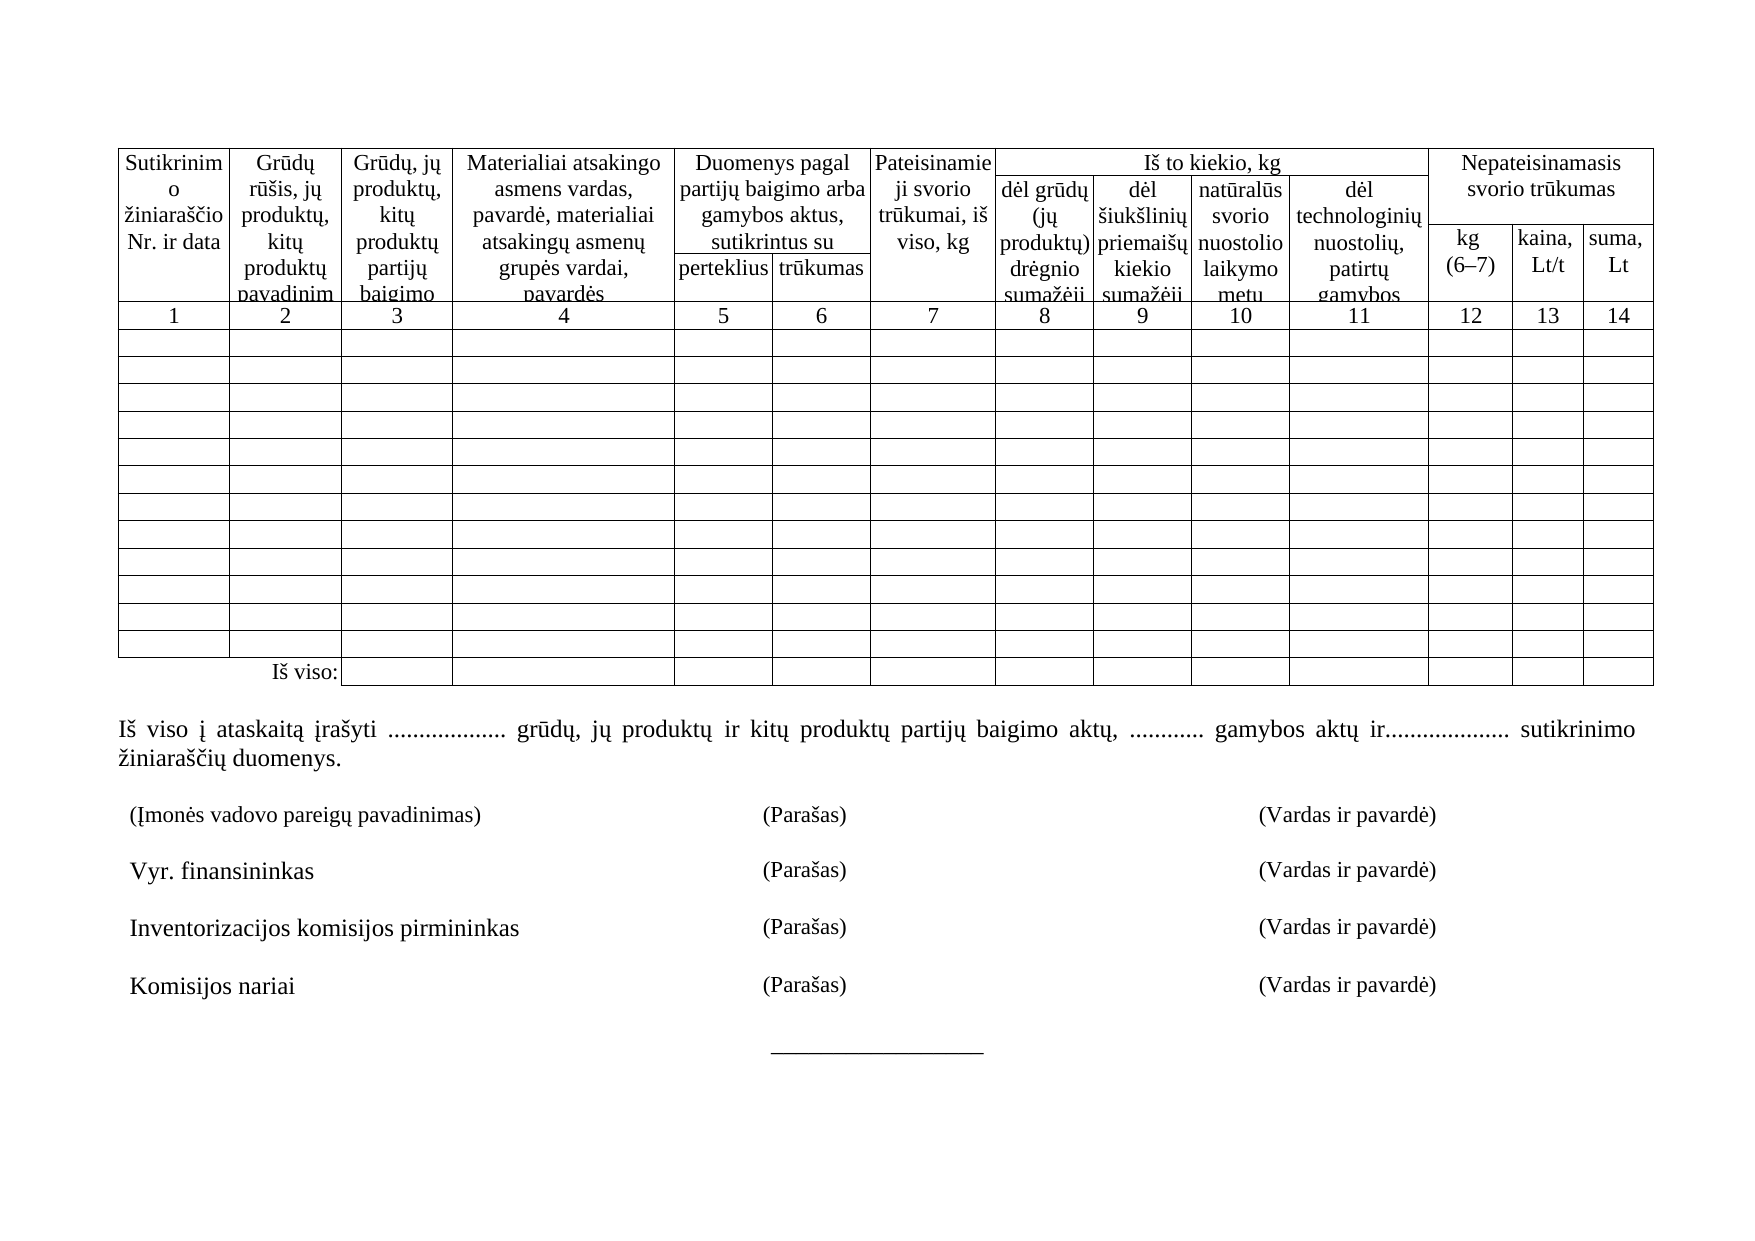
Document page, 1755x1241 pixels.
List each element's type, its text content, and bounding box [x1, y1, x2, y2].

table_cell [342, 439, 452, 465]
table_cell [996, 658, 1093, 684]
table_header (Parašas) [568, 971, 1042, 999]
table_cell [675, 439, 772, 465]
table_cell [675, 604, 772, 630]
table_cell [453, 357, 674, 383]
table_cell 6 [773, 302, 870, 328]
table_cell 10 [1192, 302, 1289, 328]
table_cell [119, 412, 229, 438]
table_cell [1192, 576, 1289, 602]
table_cell [1192, 658, 1289, 684]
table_cell [119, 521, 229, 548]
table_cell [1192, 466, 1289, 493]
table_cell [1584, 412, 1653, 438]
table_header Vyr. finansininkas [118, 856, 568, 884]
table_cell [773, 466, 870, 493]
table_cell Iš viso: [229, 658, 341, 684]
table_cell [230, 549, 341, 575]
table_cell [1429, 494, 1512, 520]
table_cell [1513, 658, 1583, 684]
table_cell natūralūs svorio nuostolio laikymo metu [1192, 176, 1289, 301]
table_cell [996, 549, 1093, 575]
table_cell [453, 658, 674, 684]
table_cell [342, 494, 452, 520]
table_cell [1513, 439, 1583, 465]
table_header (Vardas ir pavardė) [1042, 801, 1653, 827]
table_cell [1192, 384, 1289, 411]
table_cell [342, 549, 452, 575]
table_cell [773, 330, 870, 356]
table_cell 12 [1429, 302, 1512, 328]
table_cell [675, 494, 772, 520]
table_cell trūkumas [773, 254, 870, 301]
table_cell [342, 576, 452, 602]
table_cell [230, 604, 341, 630]
table_cell [1584, 658, 1653, 684]
table_header Materialiai atsakingo asmens vardas, pavardė, materialiai atsakingų asmenų grupės vardai, pavardės [453, 149, 674, 301]
table_header (Įmonės vadovo pareigų pavadinimas) [118, 801, 568, 827]
table_cell [1094, 549, 1191, 575]
table_cell kg (6–7) [1429, 225, 1512, 301]
table_cell [871, 604, 995, 630]
table_cell [342, 384, 452, 411]
table_cell [1429, 658, 1512, 684]
table_cell [1513, 521, 1583, 548]
table_cell [1094, 494, 1191, 520]
table_header (Vardas ir pavardė) [1042, 856, 1653, 884]
table_cell [1290, 521, 1428, 548]
table_cell dėl šiukšlinių priemaišų kiekio sumažėjimo [1094, 176, 1191, 301]
table_cell [1192, 357, 1289, 383]
table_cell [119, 576, 229, 602]
table_cell 13 [1513, 302, 1583, 328]
table_cell [996, 576, 1093, 602]
table_cell [996, 604, 1093, 630]
table_cell [1584, 604, 1653, 630]
table_cell [1584, 549, 1653, 575]
table_cell [453, 494, 674, 520]
table_cell [230, 494, 341, 520]
table_cell [453, 521, 674, 548]
table_cell [1094, 330, 1191, 356]
table_cell [996, 466, 1093, 493]
table_cell [1429, 439, 1512, 465]
table_cell [871, 412, 995, 438]
table_header (Vardas ir pavardė) [1042, 971, 1653, 999]
table_cell [342, 658, 452, 684]
table_cell [1290, 466, 1428, 493]
table_cell [871, 631, 995, 657]
table_cell [1513, 466, 1583, 493]
table_cell dėl technologinių nuostolių, patirtų gamybos proceso metu [1290, 176, 1428, 301]
table_cell suma, Lt [1584, 225, 1653, 301]
table_cell [1429, 631, 1512, 657]
table_cell [1584, 631, 1653, 657]
table_cell [119, 330, 229, 356]
table_cell [675, 658, 772, 684]
table_cell [1429, 521, 1512, 548]
table_header (Parašas) [568, 913, 1042, 942]
table_cell [871, 439, 995, 465]
table_cell [773, 494, 870, 520]
table_cell 4 [453, 302, 674, 328]
table_cell [230, 521, 341, 548]
table_cell [119, 549, 229, 575]
table_cell [342, 412, 452, 438]
table_cell [1513, 494, 1583, 520]
table_cell [1584, 384, 1653, 411]
table_cell [675, 412, 772, 438]
table_cell [1513, 549, 1583, 575]
table_cell [1192, 631, 1289, 657]
table_header (Parašas) [568, 801, 1042, 827]
table_header Iš to kiekio, kg [996, 149, 1428, 175]
table_cell [1094, 412, 1191, 438]
table_cell [342, 604, 452, 630]
text _________________ [118, 1028, 1636, 1057]
table_cell [1192, 412, 1289, 438]
table_cell 2 [230, 302, 341, 328]
table_cell [996, 494, 1093, 520]
table_cell [996, 384, 1093, 411]
table_cell [996, 357, 1093, 383]
table_cell [1290, 412, 1428, 438]
table_cell [119, 604, 229, 630]
table_cell 7 [871, 302, 995, 328]
table_cell [675, 357, 772, 383]
table_cell [1429, 384, 1512, 411]
table_cell [1192, 330, 1289, 356]
table_cell [1429, 330, 1512, 356]
table_cell [773, 658, 870, 684]
table_cell [675, 576, 772, 602]
table_cell 3 [342, 302, 452, 328]
table_cell [1290, 604, 1428, 630]
table_cell [773, 439, 870, 465]
table_cell [453, 384, 674, 411]
table_cell [342, 466, 452, 493]
table_cell [1290, 549, 1428, 575]
table_header (Vardas ir pavardė) [1042, 913, 1653, 942]
table_cell [1429, 604, 1512, 630]
table_cell [675, 384, 772, 411]
table_cell [1290, 384, 1428, 411]
table_cell [871, 576, 995, 602]
table_cell [871, 494, 995, 520]
table_cell 14 [1584, 302, 1653, 328]
table_cell 1 [119, 302, 229, 328]
table_cell [773, 357, 870, 383]
table_cell [773, 604, 870, 630]
table_cell [996, 330, 1093, 356]
table_cell [1513, 357, 1583, 383]
table_cell [230, 439, 341, 465]
table_cell [871, 330, 995, 356]
table_cell [996, 631, 1093, 657]
table_cell [1094, 439, 1191, 465]
table_cell [1094, 631, 1191, 657]
table_cell [230, 412, 341, 438]
table_cell [230, 576, 341, 602]
table_cell [871, 357, 995, 383]
table_cell dėl grūdų (jų produktų) drėgnio sumažėjimo [996, 176, 1093, 301]
table_cell [1584, 576, 1653, 602]
table_cell [230, 466, 341, 493]
table_cell [1429, 576, 1512, 602]
table_cell [1290, 330, 1428, 356]
table_cell [1429, 549, 1512, 575]
table_cell [675, 466, 772, 493]
table_cell [1584, 357, 1653, 383]
table_cell 9 [1094, 302, 1191, 328]
table_header Duomenys pagal partijų baigimo arba gamybos aktus, sutikrintus su inventorizacijos aprašais, kg [675, 149, 870, 253]
table_cell [230, 384, 341, 411]
table_cell [1513, 384, 1583, 411]
table_cell [871, 521, 995, 548]
table_cell [453, 549, 674, 575]
table_cell [871, 549, 995, 575]
table_header (Parašas) [568, 856, 1042, 884]
table_cell [996, 521, 1093, 548]
table_cell 5 [675, 302, 772, 328]
table_cell [1192, 604, 1289, 630]
table_cell [1513, 330, 1583, 356]
table_header Pateisinamieji svorio trūkumai, iš viso, kg [871, 149, 995, 301]
table_cell [1094, 466, 1191, 493]
table_cell [1094, 604, 1191, 630]
table_cell kaina, Lt/t [1513, 225, 1583, 301]
table_header Komisijos nariai [118, 971, 568, 999]
table_cell [675, 549, 772, 575]
table_cell [1584, 521, 1653, 548]
table_cell [1094, 576, 1191, 602]
table_cell [996, 412, 1093, 438]
table_cell [342, 330, 452, 356]
table_cell [1513, 576, 1583, 602]
table_cell 8 [996, 302, 1093, 328]
table_header Sutikrinimo žiniaraščio Nr. ir data [119, 149, 229, 301]
table_cell [1429, 357, 1512, 383]
table_cell [342, 521, 452, 548]
table_cell [453, 439, 674, 465]
table_cell [1429, 412, 1512, 438]
table_cell [1094, 658, 1191, 684]
table_cell [773, 631, 870, 657]
table_cell [342, 357, 452, 383]
table_cell [230, 357, 341, 383]
table_cell [342, 631, 452, 657]
table_cell [1290, 631, 1428, 657]
table_cell perteklius [675, 254, 772, 301]
table_header Grūdų rūšis, jų produktų, kitų produktų pavadinimas, partijos Nr. ar pavadinimas [230, 149, 341, 301]
table_cell [119, 494, 229, 520]
table_cell [453, 330, 674, 356]
table_cell [773, 384, 870, 411]
table_cell [1584, 330, 1653, 356]
table_cell [118, 658, 229, 684]
table_cell [453, 466, 674, 493]
table_cell [1192, 439, 1289, 465]
table_cell [1513, 631, 1583, 657]
table_cell [453, 631, 674, 657]
table_cell [1290, 658, 1428, 684]
table_cell [1429, 466, 1512, 493]
table_header Inventorizacijos komisijos pirmininkas [118, 913, 568, 942]
table_cell [1513, 412, 1583, 438]
table_cell [1584, 494, 1653, 520]
table_header Grūdų, jų produktų, kitų produktų partijų baigimo aktų Nr. [342, 149, 452, 301]
table_cell [996, 439, 1093, 465]
table_cell [1290, 439, 1428, 465]
table_cell [119, 384, 229, 411]
table_cell [1584, 466, 1653, 493]
table_cell [1192, 549, 1289, 575]
table_cell [1584, 439, 1653, 465]
table_cell [230, 330, 341, 356]
table_cell [1290, 357, 1428, 383]
table_cell [871, 466, 995, 493]
table_cell [773, 576, 870, 602]
table_cell [119, 631, 229, 657]
table_cell [675, 521, 772, 548]
table_cell [1094, 357, 1191, 383]
table_cell [119, 439, 229, 465]
table_cell [675, 330, 772, 356]
table_cell [453, 576, 674, 602]
table_cell [773, 521, 870, 548]
table_cell [1192, 494, 1289, 520]
table_cell [119, 466, 229, 493]
table_cell [871, 658, 995, 684]
text Iš viso į ataskaitą įrašyti ................... grūdų, jų produktų ir kitų produktų partijų baigimo aktų, ............ gamybos aktų ir.................... sutikrinimo žiniaraščių duomenys. [118, 714, 1636, 772]
table_cell [773, 412, 870, 438]
table_cell [1290, 576, 1428, 602]
table_cell [230, 631, 341, 657]
table_cell [675, 631, 772, 657]
table_cell [119, 357, 229, 383]
table_cell [1094, 384, 1191, 411]
table_header Nepateisinamasis svorio trūkumas [1429, 149, 1653, 223]
table_cell [1513, 604, 1583, 630]
table_cell [453, 412, 674, 438]
table_cell [1290, 494, 1428, 520]
table_cell [1094, 521, 1191, 548]
table_cell [871, 384, 995, 411]
table_cell [453, 604, 674, 630]
table_cell [1192, 521, 1289, 548]
table_cell [773, 549, 870, 575]
table_cell 11 [1290, 302, 1428, 328]
